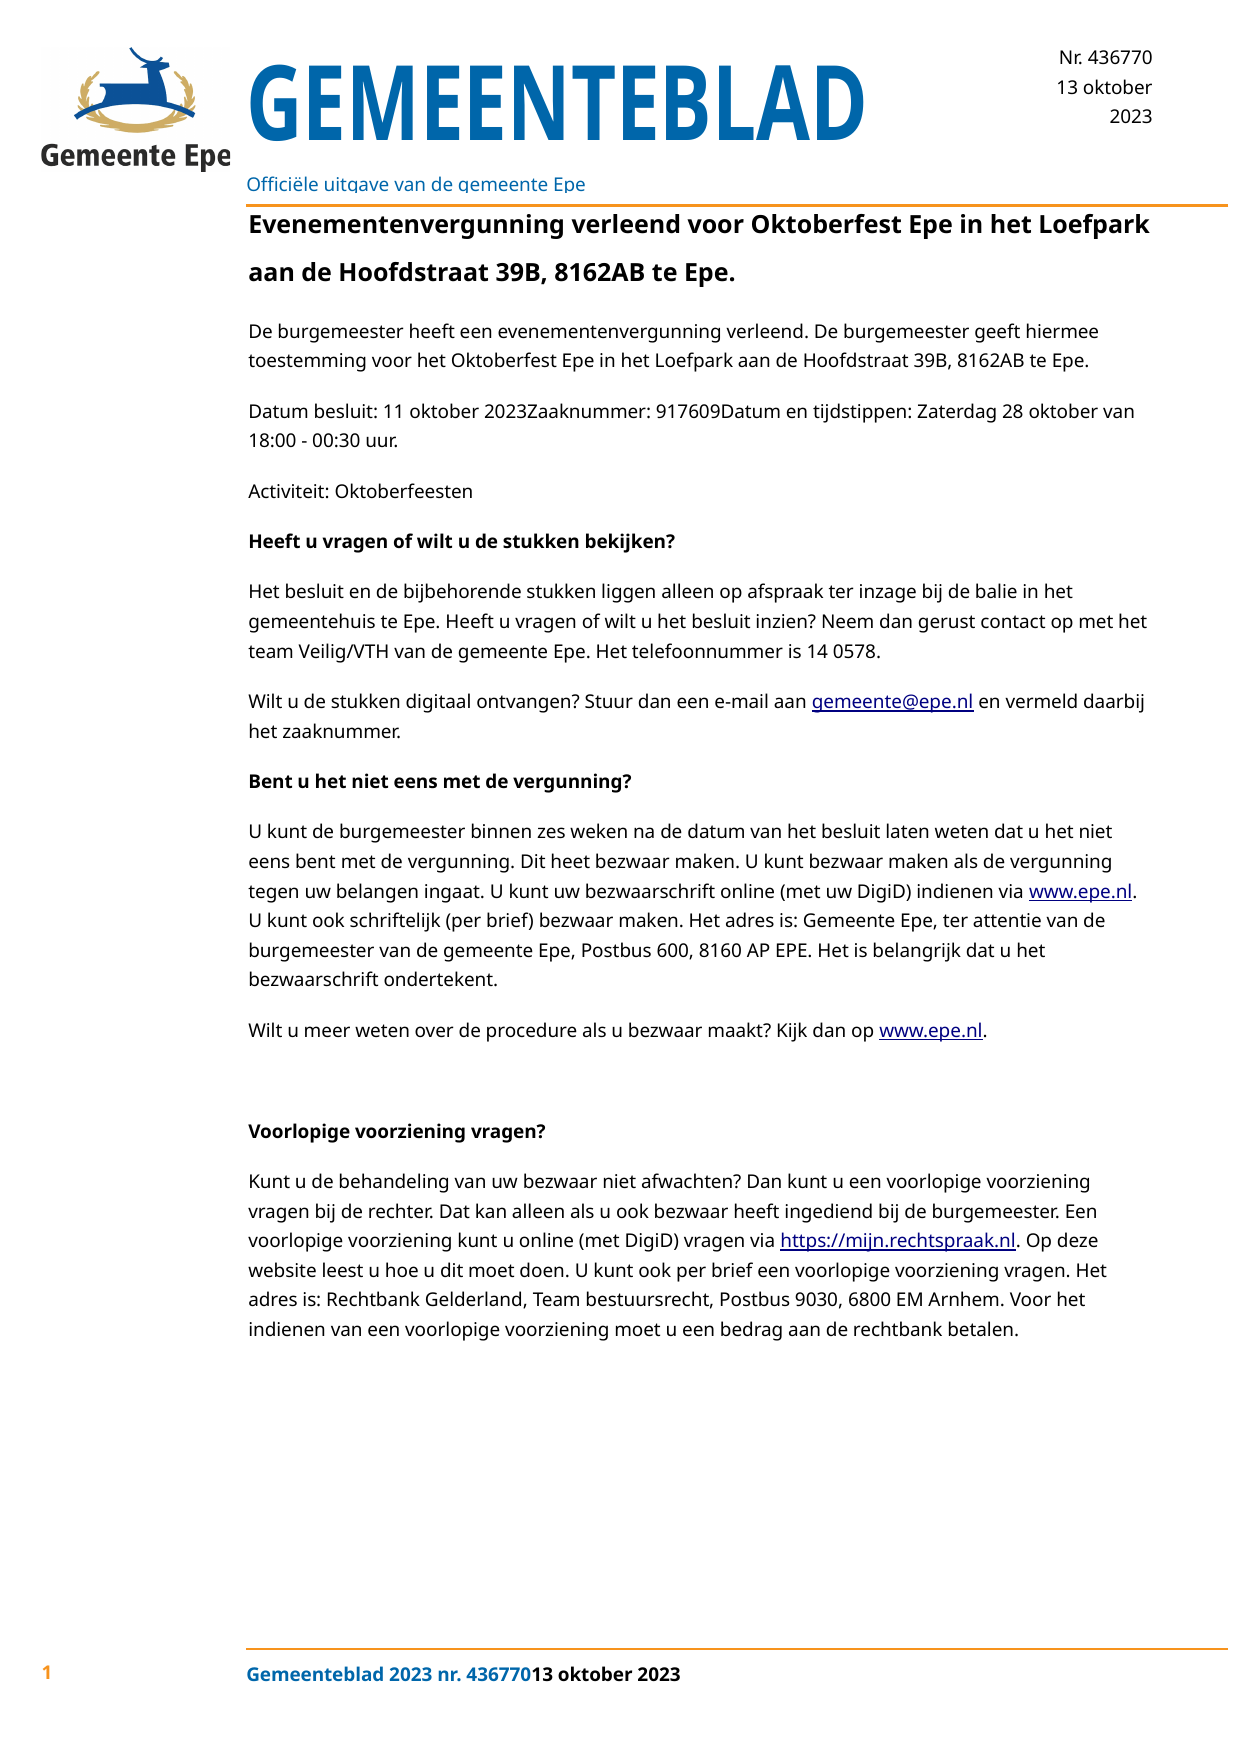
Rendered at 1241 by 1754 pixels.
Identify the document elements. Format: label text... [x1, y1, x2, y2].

text Evenementenvergunning verleend voor Oktoberfest Epe in het Loefpark aan de Hoofdstraat 39B, 8162AB te Epe. [248, 207, 1152, 288]
text U kunt de burgemeester binnen zes weken na de datum van het besluit laten weten dat u het niet eens bent met de vergunning. Dit heet bezwaar maken. U kunt bezwaar maken als de vergunning tegen uw belangen ingaat. U kunt uw bezwaarschrift online (met uw DigiD) indienen via www.epe.nl. U kunt ook schriftelijk (per brief) bezwaar maken. Het adres is: Gemeente Epe, ter attentie van de burgemeester van de gemeente Epe, Postbus 600, 8160 AP EPE. Het is belangrijk dat u het bezwaarschrift ondertekent. [248, 819, 1152, 992]
text Heeft u vragen of wilt u de stukken bekijken? [248, 528, 1152, 554]
text Het besluit en de bijbehorende stukken liggen alleen op afspraak ter inzage bij de balie in het gemeentehuis te Epe. Heeft u vragen of wilt u het besluit inzien? Neem dan gerust contact op met het team Veilig/VTH van de gemeente Epe. Het telefoonnummer is 14 0578. [248, 579, 1152, 664]
text Wilt u meer weten over de procedure als u bezwaar maakt? Kijk dan op www.epe.nl. [248, 1017, 1152, 1043]
text Bent u het niet eens met de vergunning? [248, 768, 1152, 794]
text Kunt u de behandeling van uw bezwaar niet afwachten? Dan kunt u een voorlopige voorziening vragen bij de rechter. Dat kan alleen als u ook bezwaar heeft ingediend bij de burgemeester. Een voorlopige voorziening kunt u online (met DigiD) vragen via https://mijn.rechtspraak.nl. Op deze website leest u hoe u dit moet doen. U kunt ook per brief een voorlopige voorziening vragen. Het adres is: Rechtbank Gelderland, Team bestuursrecht, Postbus 9030, 6800 EM Arnhem. Voor het indienen van een voorlopige voorziening moet u een bedrag aan de rechtbank betalen. [248, 1168, 1152, 1342]
text Datum besluit: 11 oktober 2023Zaaknummer: 917609Datum en tijdstippen: Zaterdag 28 oktober van 18:00 - 00:30 uur. [248, 398, 1152, 453]
text Voorlopige voorziening vragen? [248, 1118, 1152, 1144]
text Wilt u de stukken digitaal ontvangen? Stuur dan een e-mail aan gemeente@epe.nl en vermeld daarbij het zaaknummer. [248, 688, 1152, 744]
text De burgemeester heeft een evenementenvergunning verleend. De burgemeester geeft hiermee toestemming voor het Oktoberfest Epe in het Loefpark aan de Hoofdstraat 39B, 8162AB te Epe. [248, 318, 1152, 373]
text Activiteit: Oktoberfeesten [248, 478, 1152, 504]
picture [41, 47, 231, 172]
